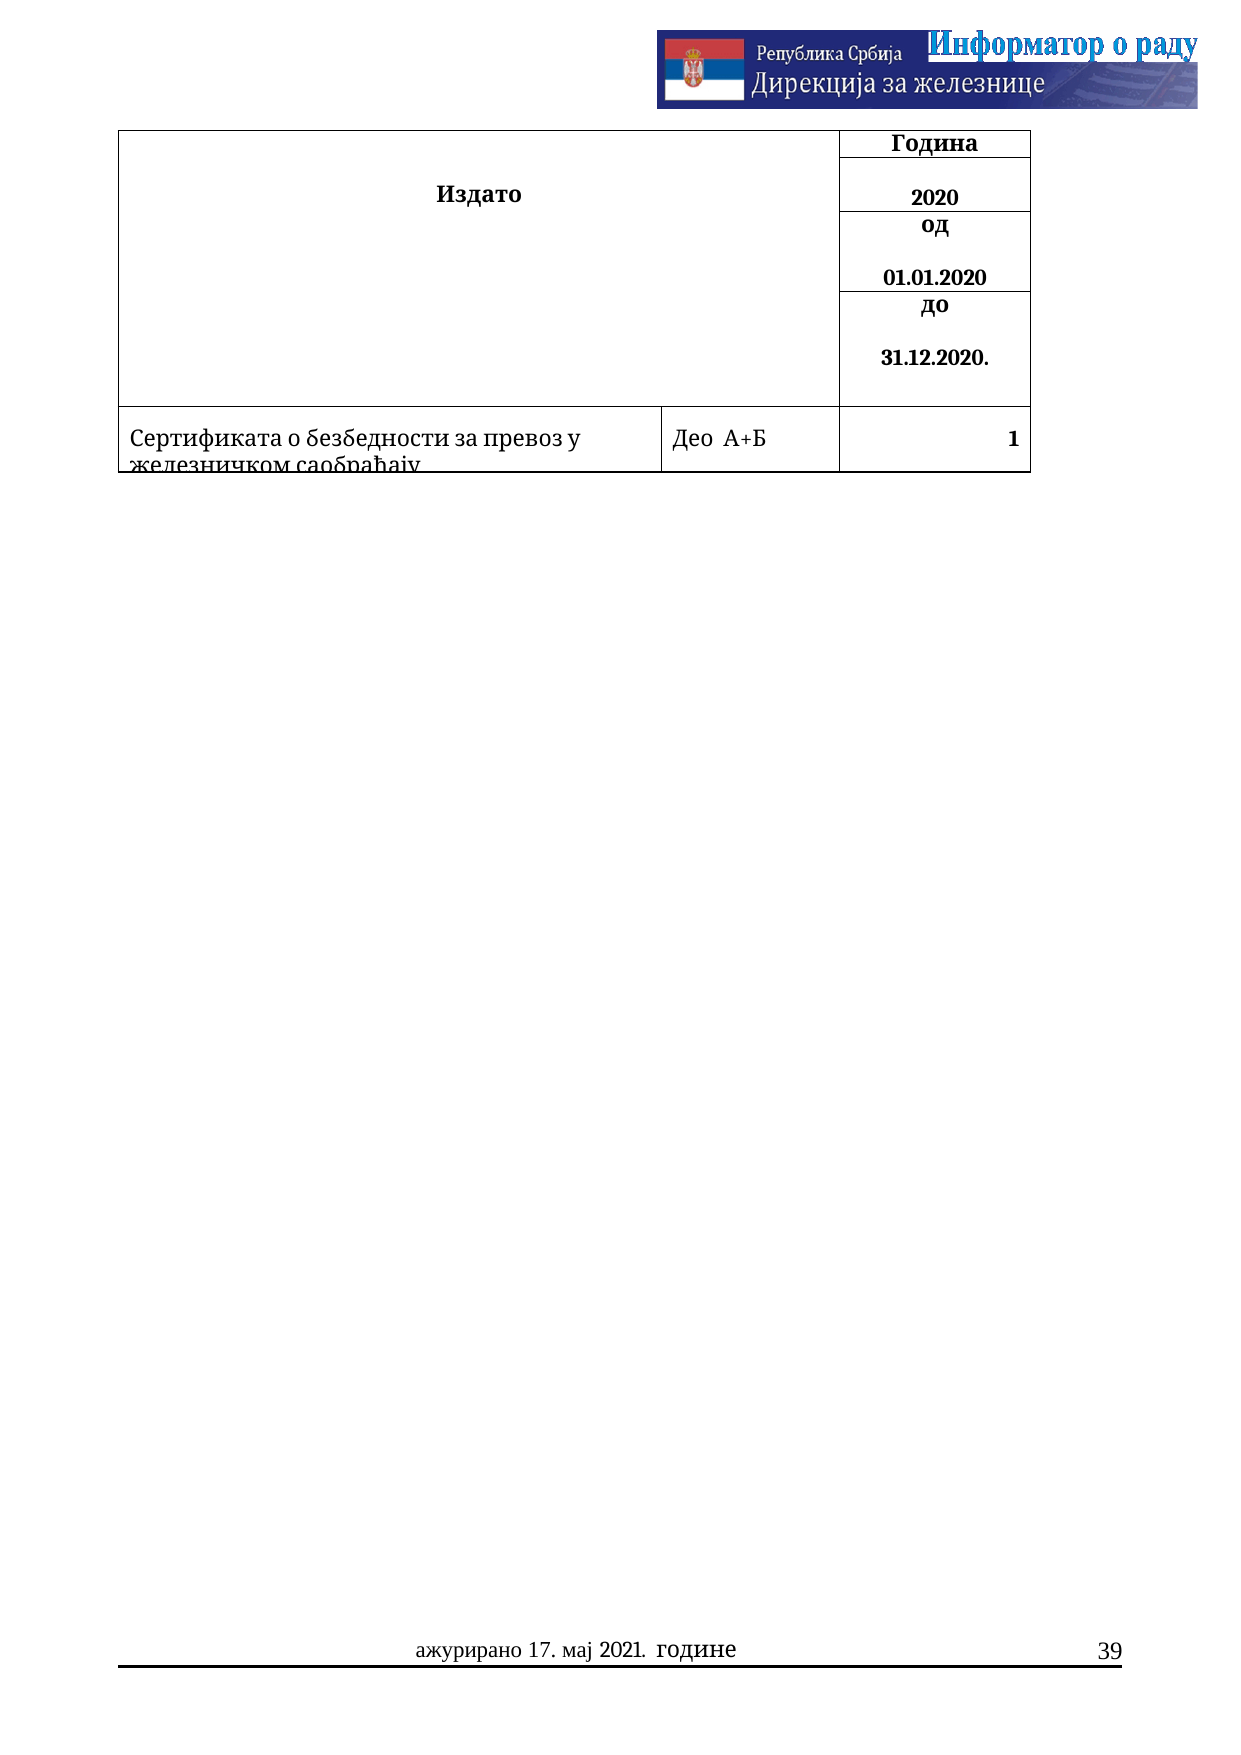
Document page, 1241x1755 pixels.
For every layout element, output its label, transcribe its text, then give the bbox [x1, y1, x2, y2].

table_cell 2020 [1019, 158, 1030, 211]
table_header Година [1019, 131, 1030, 157]
table_cell Део А+Б [662, 407, 839, 471]
table_cell 1 [840, 407, 1030, 471]
table_cell 2020 [840, 158, 851, 211]
table_cell до 31.12.2020. [840, 292, 1030, 406]
table_cell од 01.01.2020 [840, 212, 851, 291]
table_cell Сертификата о безбедности за превоз у железничком саобраћају [119, 407, 661, 471]
table_cell од 01.01.2020 [1019, 212, 1030, 291]
table_header Година [840, 131, 851, 157]
table_header Издато [119, 131, 839, 406]
